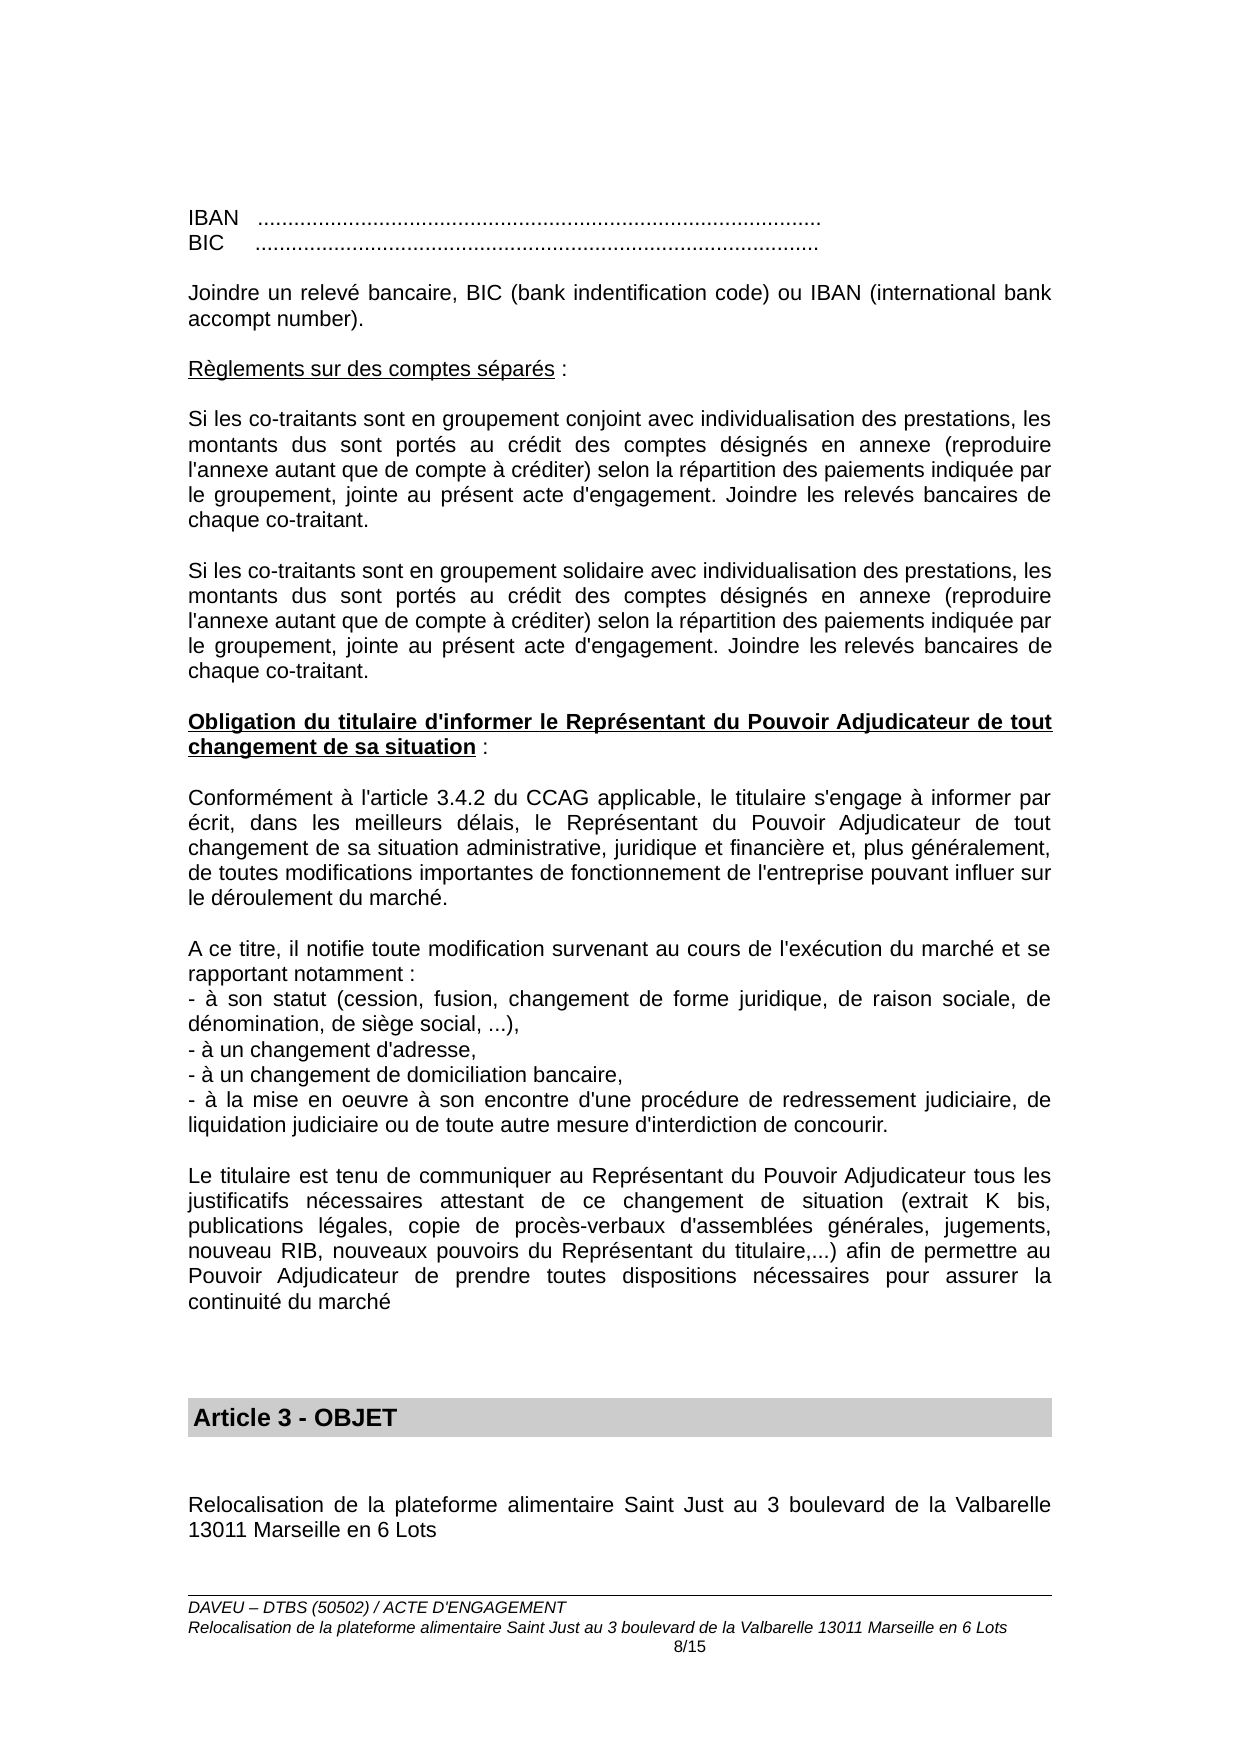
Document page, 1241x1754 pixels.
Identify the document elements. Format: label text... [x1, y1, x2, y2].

text - à la mise en oeuvre à son encontre d'une procédure de redressement judiciaire, de liquidation judiciaire ou de toute autre mesure d'interdiction de concourir. [188, 1087, 1052, 1137]
text - à un changement de domiciliation bancaire, [188, 1062, 1052, 1087]
text - à un changement d'adresse, [188, 1036, 1052, 1062]
text Si les co-traitants sont en groupement conjoint avec individualisation des prestations, les montants dus sont portés au crédit des comptes désignés en annexe (reproduire l'annexe autant que de compte à créditer) selon la répartition des paiements indiquée par le groupement, jointe au présent acte d'engagement. Joindre les relevés bancaires de chaque co-traitant. [188, 406, 1052, 532]
text Conformément à l'article 3.4.2 du CCAG applicable, le titulaire s'engage à informer par écrit, dans les meilleurs délais, le Représentant du Pouvoir Adjudicateur de tout changement de sa situation administrative, juridique et financière et, plus généralement, de toutes modifications importantes de fonctionnement de l'entreprise pouvant influer sur le déroulement du marché. [188, 784, 1052, 910]
subtitle OBJET [190, 1400, 1050, 1435]
text Joindre un relevé bancaire, BIC (bank indentification code) ou IBAN (international bank accompt number). [188, 280, 1052, 331]
text Relocalisation de la plateforme alimentaire Saint Just au 3 boulevard de la Valbarelle 13011 Marseille en 6 Lots [188, 1492, 1052, 1542]
text Règlements sur des comptes séparés : [188, 356, 1052, 381]
text Obligation du titulaire d'informer le Représentant du Pouvoir Adjudicateur de tout [188, 709, 1052, 731]
text Si les co-traitants sont en groupement solidaire avec individualisation des prestations, les montants dus sont portés au crédit des comptes désignés en annexe (reproduire l'annexe autant que de compte à créditer) selon la répartition des paiements indiquée par le groupement, jointe au présent acte d'engagement. Joindre les relevés bancaires de chaque co-traitant. [188, 557, 1052, 683]
text A ce titre, il notifie toute modification survenant au cours de l'exécution du marché et se rapportant notamment : [188, 936, 1052, 986]
text BIC ............................................................................................. [188, 230, 1052, 255]
text IBAN ............................................................................................. [188, 204, 1052, 230]
text Le titulaire est tenu de communiquer au Représentant du Pouvoir Adjudicateur tous les justificatifs nécessaires attestant de ce changement de situation (extrait K bis, publications légales, copie de procès-verbaux d'assemblées générales, jugements, nouveau RIB, nouveaux pouvoirs du Représentant du titulaire,...) afin de permettre au Pouvoir Adjudicateur de prendre toutes dispositions nécessaires pour assurer la continuité du marché [188, 1162, 1052, 1314]
text - à son statut (cession, fusion, changement de forme juridique, de raison sociale, de dénomination, de siège social, ...), [188, 986, 1052, 1036]
text changement de sa situation : [188, 732, 1052, 759]
